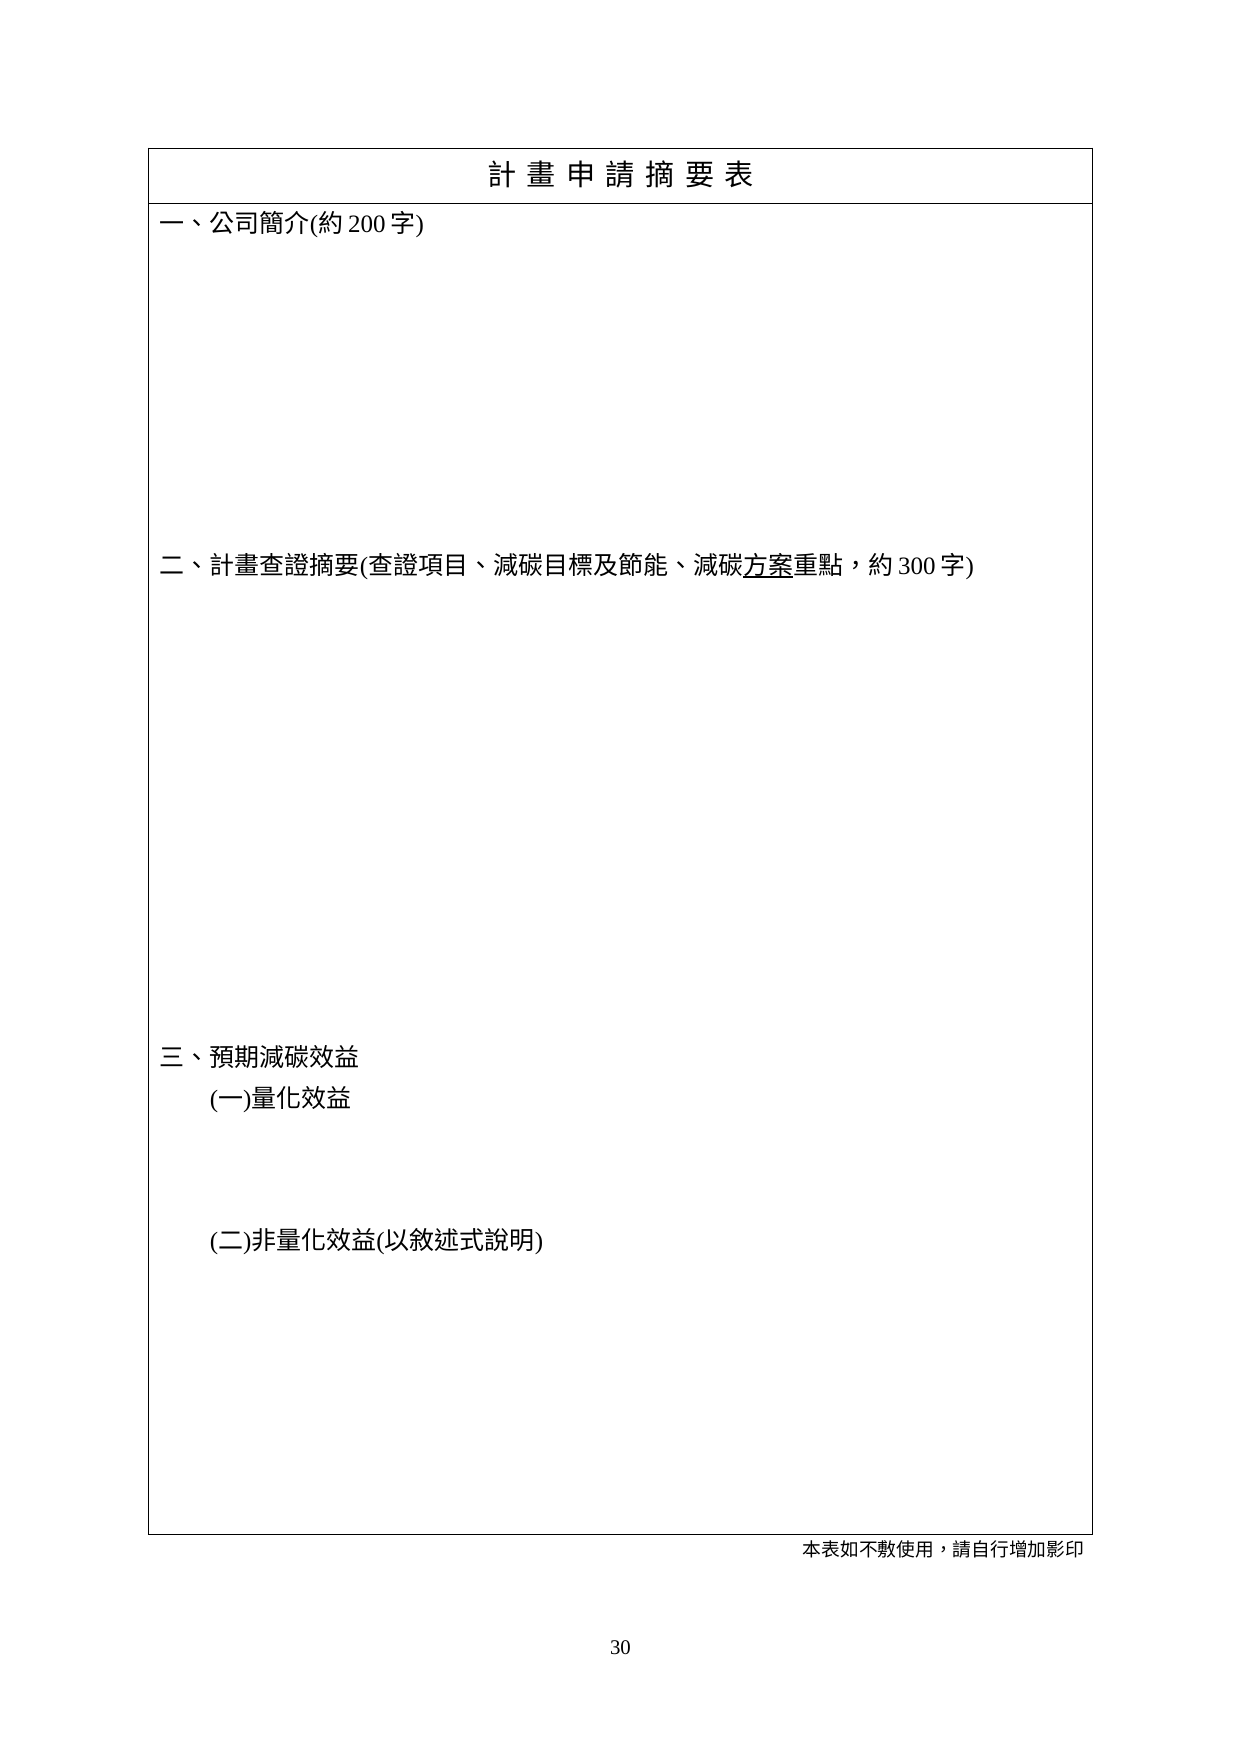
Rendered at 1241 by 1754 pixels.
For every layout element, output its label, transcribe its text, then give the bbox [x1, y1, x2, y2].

text 本表如不敷使用，請自行增加影印 [148, 1535, 1084, 1562]
table_cell 一、公司簡介(約200字) 二、計畫查證摘要(查證項目、減碳目標及節能、減碳方案重點，約300字) 三、預期減碳效益 (一)量化效益 (二)非量化效益(以敘述式說明) [149, 204, 1092, 1534]
table_header 計畫申請摘要表 [149, 149, 1092, 203]
